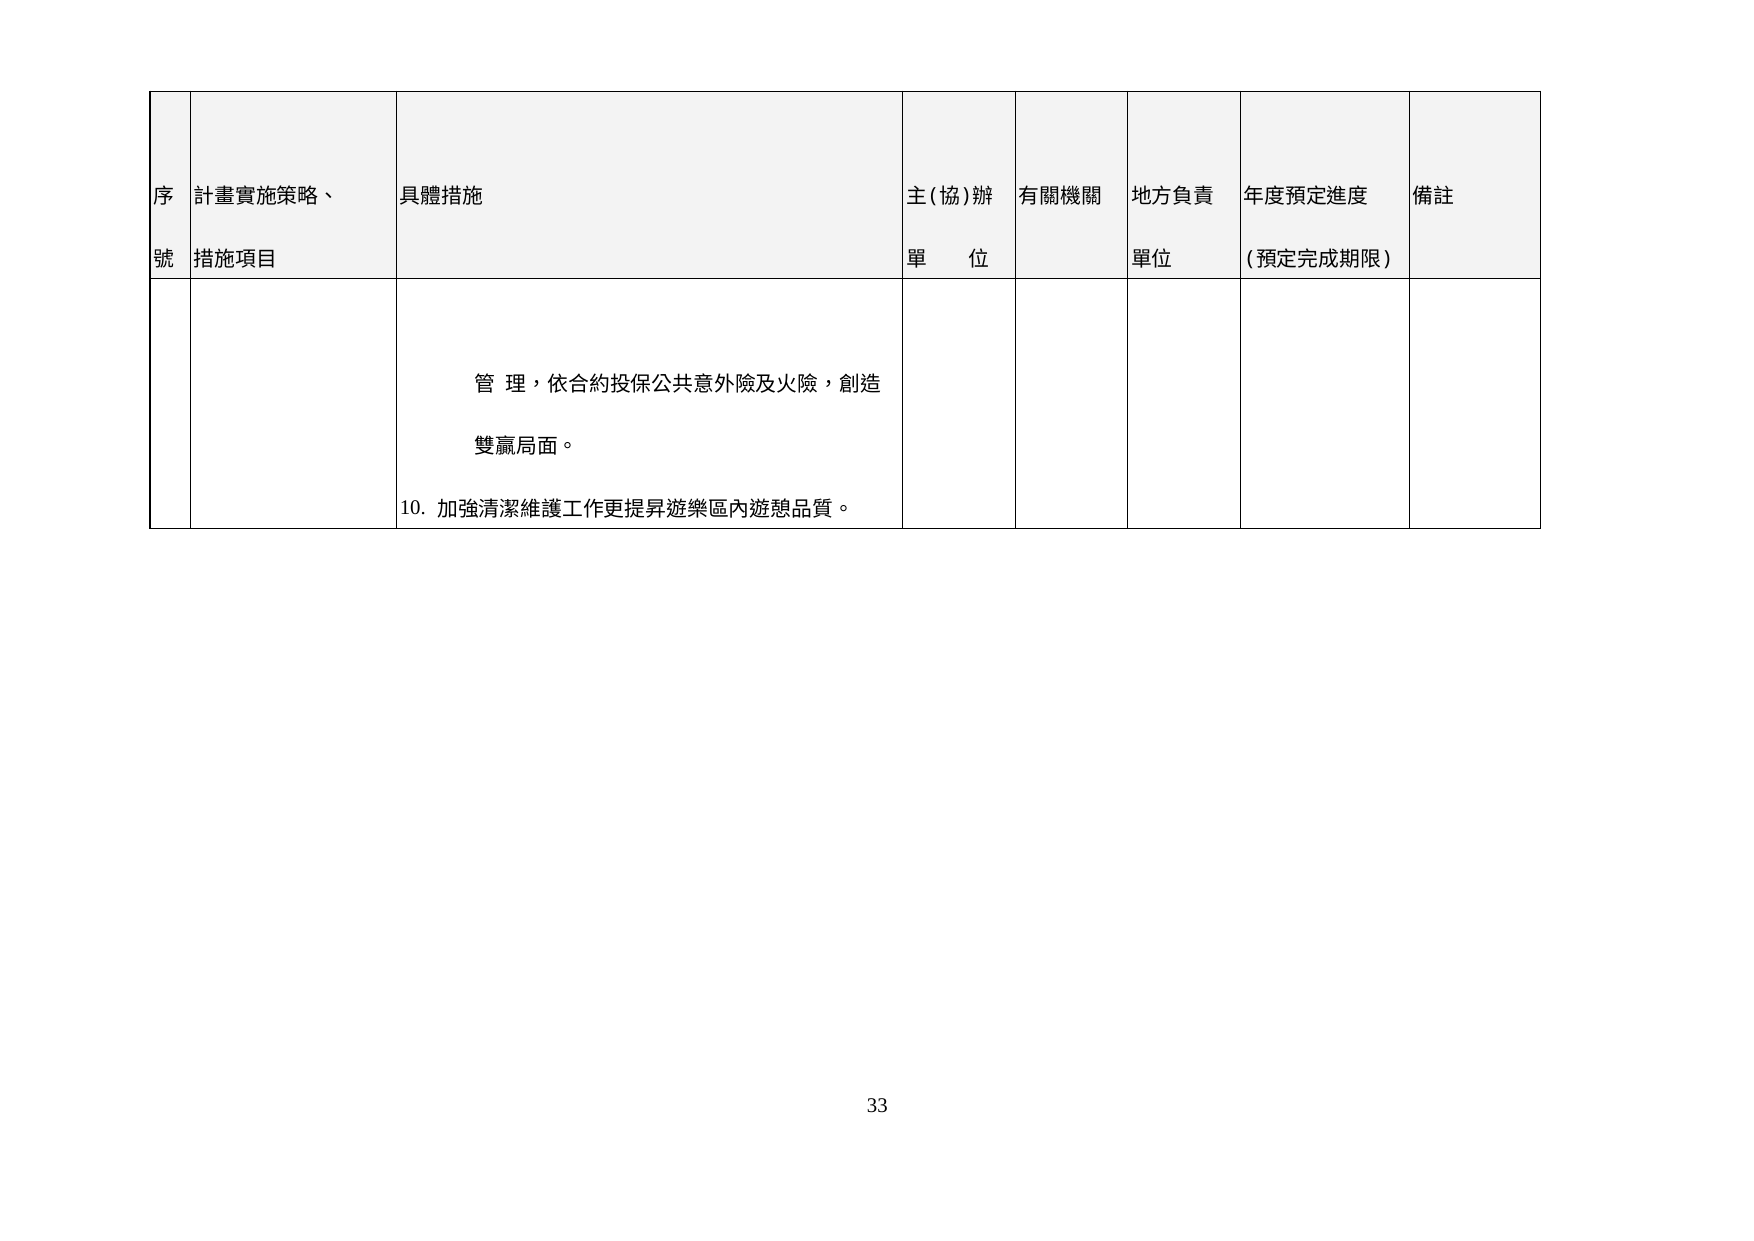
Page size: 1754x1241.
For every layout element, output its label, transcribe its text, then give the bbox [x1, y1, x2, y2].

table_header 有關機關 [1016, 92, 1127, 278]
table_cell [1016, 279, 1127, 528]
table_cell [151, 279, 190, 528]
table_header 計畫實施策略、 措施項目 [191, 92, 396, 278]
table_cell [1410, 279, 1540, 528]
table_header 具體措施 [397, 92, 902, 278]
table_cell [1241, 279, 1409, 528]
table_cell [903, 279, 1015, 528]
table_cell 配合行政院災害防救委員會「公共安全管理白皮書」實施計畫辦理，督導所屬實驗林提報「觀光地區遊樂設施安全管理」執行成果。 台大實驗林 定期巡檢各項遊憩設施，如有損壞立即修復，並於維修期間設置禁止使用之標誌。 督導加強自然教育園區內公共安全與品質管理，定期巡檢、維修各項措施。 成立天然災害緊急應變小組。每年於颱風雨季來臨前舉辦防汛演練及防災物資整備。 辦理園區投保遊客平安保險。 設置醫療站，提昇意外事件緊急應變能力，以及第一時間傷患救助。 加強委託經營業務查核，保障遊客權利，提昇服務品質。 增設提醒消費者索取統一發票之標誌，確保消費者權益。 中興實驗林： 森林遊樂區內加強安全檢查工作，危險地區加強設置警告標示並定期督導查核。 加強人員防災訓練及各項技能訓練，提昇服務品質。 投保遊客平安保險，保障遊客權益。 投保遊客公共意外險(財務險)含天然災害事故損失。 配合國內遊樂方案，積極改善各項設施，保障遊客安全。 依「遊客車輛管制要點」辦法實施管制，疏導車潮擁塞。 每年持續辦理志工解說人員及安全教育訓練。 印製宣導摺頁，提醒遊客注意安全及加強危機意識。 嚴格監督遊樂區內委外經營廠商之旅遊安全與品質管 理，依合約投保公共意外險及火險，創造雙贏局面。 加強清潔維護工作更提昇遊樂區內遊憩品質。 [397, 279, 902, 528]
table_cell [191, 279, 396, 528]
table_header 序 號 [151, 92, 190, 278]
table_header 備註 [1410, 92, 1540, 278]
table_header 地方負責 單位 [1128, 92, 1240, 278]
table_header 主(協)辦 單 位 [903, 92, 1015, 278]
table_cell [1128, 279, 1240, 528]
table_header 年度預定進度 (預定完成期限) [1241, 92, 1409, 278]
